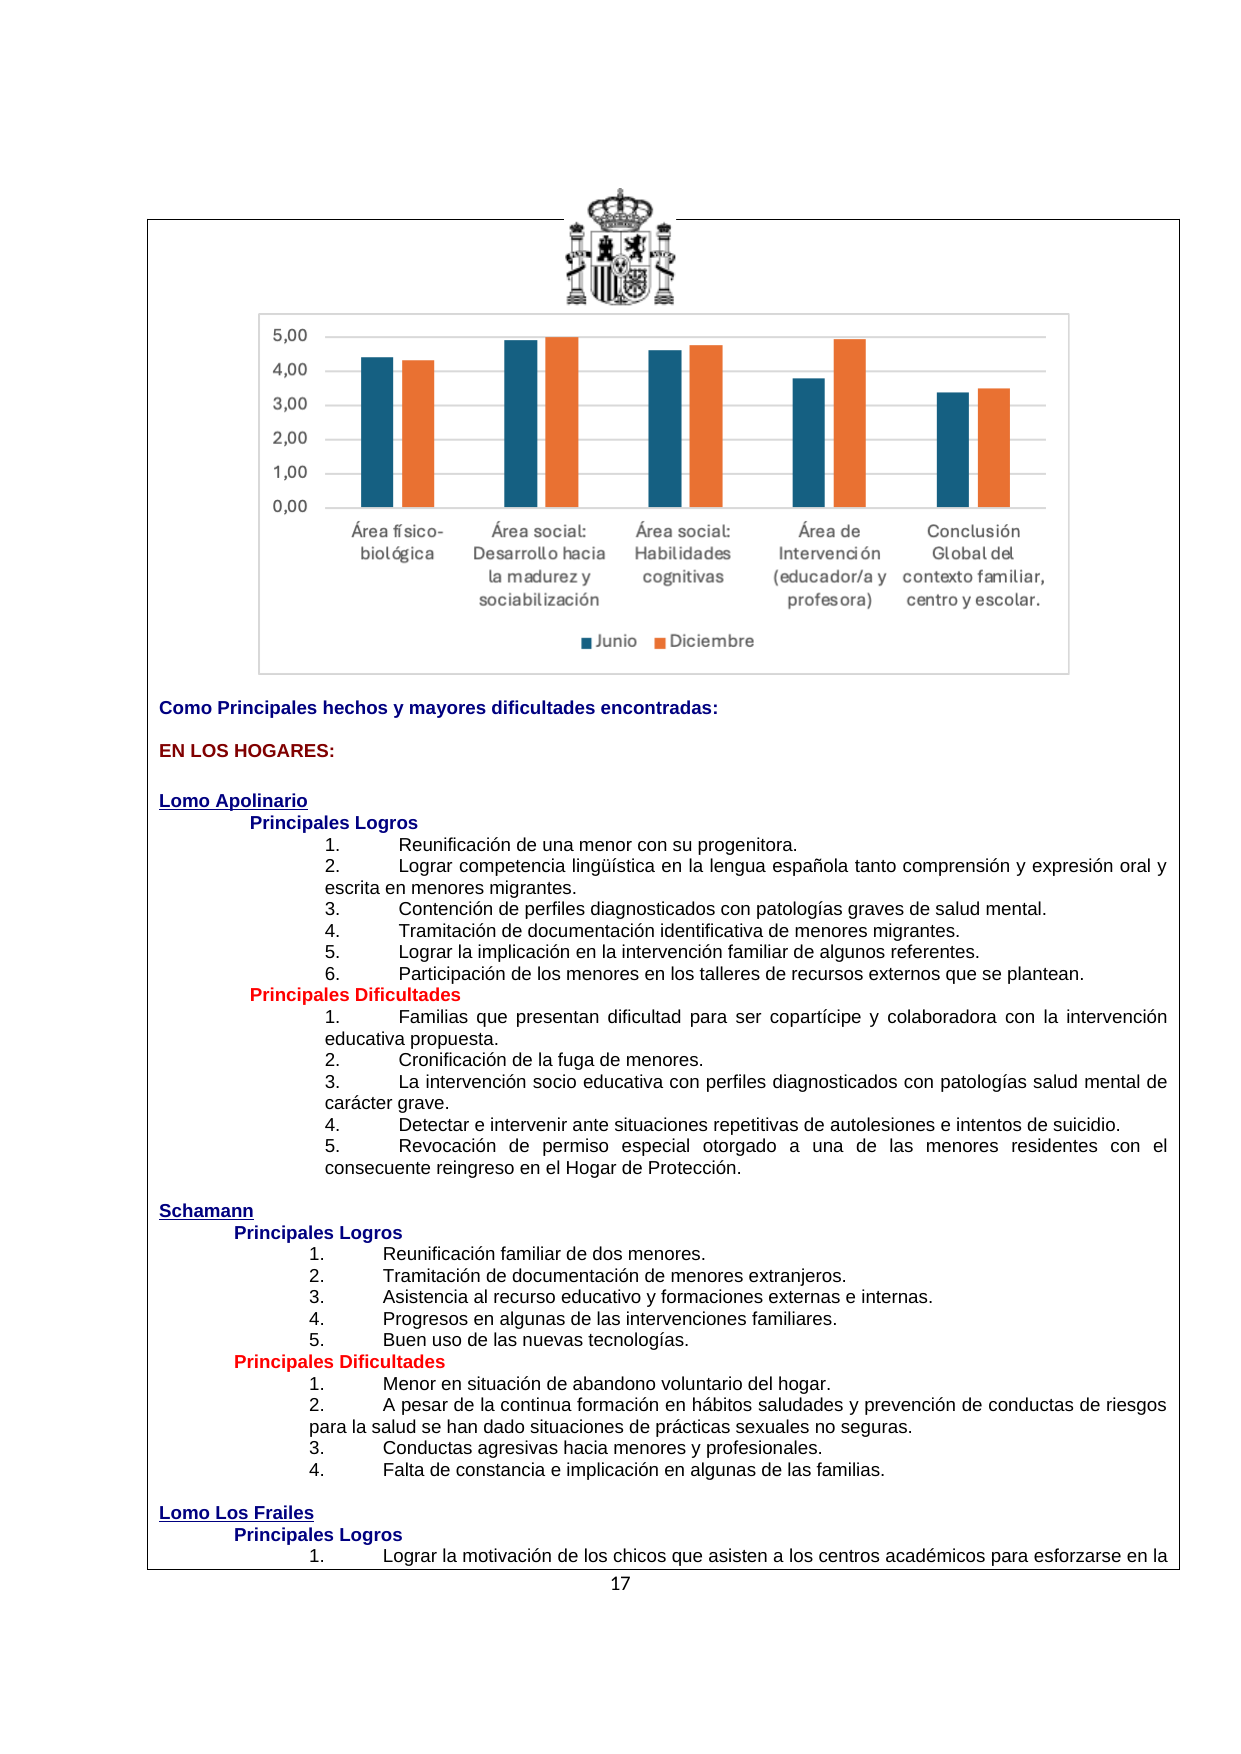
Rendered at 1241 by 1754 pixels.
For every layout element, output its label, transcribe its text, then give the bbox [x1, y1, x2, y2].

table_cell A) Proyecto de Acogimiento Residencial para Niños en Situación de Desamparo y/o Guarda ACTIVIDADES DESARROLLADAS EN LOS HOGARES: Almuerzos: Las Palmas Invita (colaboración en restaurantes), KFC, Wok, Asadero, San José del Álamo, etc. Actividades Deportivas: Baloncesto y Volleybol, Fútbol de la Unión Deportiva de Las Palmas, Taller de boxeo, Taller de Socorrismo y Canoa, Campo de Salobre Golf, Hípica, Escaladas, etc. Excursiones al medio rural y costa: Ruta de los miradores de la isla, senderismo organizado por Up2you, Tejeda, Agüimes, caminata a Teror, Finca de Osorio, la Granja de Sandra, Industria de la Leche, parques de los diferentes municipios, Roque Nublo, Jardín Canario, etc. Fiestas Temáticas: Fiesta de Nuevo Futuro en verano y Navidad, Carnaval, Semana Santa, Hallowen, conciertos Womad, Fiesta del Cordero, Ramadán, etc. Parques Acuáticos: Los Lagos de Taurito, Aqualand, etc. Playas: Ruta de las piscinas naturales de la isla, Juegos de playa, etc. Salidas de ocio: Bolera, Holyday World Maspalomas, Planeta GC, Cine, Parque Infantil ilusiona, Karting, Paintball, etc. Visitas Culturales: Museo Elder, Naval, Casa de Colón, Centro Atlántico de Arte Moderno, Poema del Mar, etc. Otras: Talleres de cocina, costura, manualidades, etc. FINANCIADOR: B) Proyectos de Prevención en la Infancia e Integración Social OPTIMIST: niñas, niños y adolescentes con edades de 12 a 17 años (expulsadas/os de los centros educativos por conductas contrarias a la convivencia, absentistas, preparación de Competencias Claves Niveles II y III y Pruebas de acceso a Grado Medio y Superior) Horario: 9.30 a 12:30 MOTIVOS DE INTERVENCIÓN Los motivos generales de los/as jóvenes que han estado expulsados son: Uso inadecuado del móvil. Acumulación de partes. Alteración del orden. Incumplimiento de normas. Fumar dentro del centro. Agresión física o verbal a compañeros/as del centro educativo. Agresión física o verbal al profesorado del centro educativo. Suplantar identidad. Los motivos generales de los/as jóvenes que son absentista son: Desmotivación escolar. Inadaptación al sistema educativo normalizado. Fracaso escolar por las exigencias del curso que no pueden afrontar. Se puede apreciar cuatro menores no escolarizados, en el caso del menor de 14 años por cambio de centro educativo. Y respecto a los tres menores por desmotivación del sistema educativo. FORMACIÓN ACADÉMICA NNAs CON DIVERSIDAD FUNCIONAL CENTRO QUE DERIVA FINANCIADORES: NUEVAS BRISAS: niñas, niños y adolescentes en situación de riesgo y vulnerabilidad social, de 7 a 11 años y de 12 a 17 años. Horario: 15.30 a 19:00 (de lunes a viernes) Nivel educativo en el curso 2023-2024 NNAs con diversidad funcional Centros educativos de los beneficiarios Derivaciones Situación familiar FINANCIADORES: C) Proyectos de Emancipación de Jóvenes Piso de Emancipación: Los logros conseguidos por los usuarios/as del proyecto, por la continuidad de su formación académica que favorece su desarrollo personal. FINANCIADORES: CUMPLIMIENTO DE LOS OBJETIVOS GENERALES QUE SE MARCARON AL INICIO DEL AÑO. Cumplimiento de los objetivos planificados. Puntuación media de un máximo de 10 puntos: 5 Hogares, 2 Optimist, 2 Nuevas Brisas Centros de Día y 2 Pisos Emancipación. Organización laboral, educativa y de gestión: Los resultados obtenidos son considerados por la Dirección como buenos, aunque mejorables, por lo que se pueden considerar suficientes y aceptables. Destacar el logro de la elaboración y aprobación del Plan de Igualdad, el informe del Impacto Social, lograr la renovación del sello de la Fundación Lealtad y superar el objetivo de Ley de Transparencia de Canarias. Se planificarán planes de mejora en cada uno de los centros con el fin de aumentar la calidad en el servicio potenciando un modelo de Protección del Buen Trato, formación permanente, aprobación de Igualdad y contribuir en la cooperación con las familias. A su vez se desarrollará: “Plan de prevención del suicidio y malestar emocional para los niños y niñas en acogimiento residencial” “Programa de sensibilización, prevención, detección e intervención de cualquier tipo de violencia ejercida contra la infancia en acogimiento residencial del sistema de protección” Fase III Gestión económica: Los resultados obtenidos son considerados por la Dirección como buenos, aunque mejorables, por lo que se pueden considerar suficientes y aceptables. Se planificarán planes de mejora con el fin de lograr la financiación de los hogares según un modelo de Concierto Social que regularice la actual nulidad del contrato, se opte por presentar los distintos programas de prevención y promoción a las convocatorias de subvenciones públicas y lograr las colaboraciones de las entidades privadas, además, de la organización de eventos de la propia asociación con el fin de recaudar fondos que contribuyan en el sostenimiento económico. Atención a las/os niñas/os y jóvenes: Los resultados obtenidos son considerados por la Dirección como buenos, aunque mejorables, por lo que se pueden considerar suficientes y aceptables. Se planificarán planes de mejora en cada uno de los centros relacionado profundizando en una formación especializada dirigida a un modelo de crianza terapéutica y conocimiento de procesos de acogimiento en sus diversas modalidades como alternativa al acogimiento residencial de las/os NNAs. Satisfacción de las/os niñas/os y jóvenes: Los resultados obtenidos son considerados por la Dirección como buenos, aunque mejorables, por lo que se pueden considerar suficientes y aceptables. Se planificarán planes de mejora que incidan en la calidad en el trato individualizado, profundizar y garantizar el respeto de los derechos de las/os NNAs, cubrir las necesidades básicas y promover un Entorno Protector y Seguro. Resultados de los Cuadros de Mando HOGARES NUEVAS BRISAS (2 centros): Resultados del Cuestionario de Cuadros de Mando OPTIMIST (2 Centros): Resultados del Cuestionario de Cuadros de Mando Como Principales hechos y mayores dificultades encontradas: EN LOS HOGARES: Lomo Apolinario Principales Logros Reunificación de una menor con su progenitora. Lograr competencia lingüística en la lengua española tanto comprensión y expresión oral y escrita en menores migrantes. Contención de perfiles diagnosticados con patologías graves de salud mental. Tramitación de documentación identificativa de menores migrantes. Lograr la implicación en la intervención familiar de algunos referentes. Participación de los menores en los talleres de recursos externos que se plantean. Principales Dificultades Familias que presentan dificultad para ser copartícipe y colaboradora con la intervención educativa propuesta. Cronificación de la fuga de menores. La intervención socio educativa con perfiles diagnosticados con patologías salud mental de carácter grave. Detectar e intervenir ante situaciones repetitivas de autolesiones e intentos de suicidio. Revocación de permiso especial otorgado a una de las menores residentes con el consecuente reingreso en el Hogar de Protección. Schamann Principales Logros Reunificación familiar de dos menores. Tramitación de documentación de menores extranjeros. Asistencia al recurso educativo y formaciones externas e internas. Progresos en algunas de las intervenciones familiares. Buen uso de las nuevas tecnologías. Principales Dificultades Menor en situación de abandono voluntario del hogar. A pesar de la continua formación en hábitos saludades y prevención de conductas de riesgos para la salud se han dado situaciones de prácticas sexuales no seguras. Conductas agresivas hacia menores y profesionales. Falta de constancia e implicación en algunas de las familias. Lomo Los Frailes Principales Logros Lograr la motivación de los chicos que asisten a los centros académicos para esforzarse en la formación. Los NNA reciben con agrado las sesiones con la psicóloga, logrando que mantengan dos por mes, aproximadamente. Conseguir que los NNA participen de manera colaborativa en los talleres formativos, motivándolos a través de la competición. Han aumentado el número de sustituciones de los profesionales, por vacaciones, o por IT; lo que provoca que continúe la intervención con los NNA, sin que exista ausencia de personal. Conseguir la colaboración de un gran número de profesionales, que cada vez participan de los actos realizados para compartir con los NNA; a la vez que se muestras colaboradores para cambiar sus horarios en caso necesario. Principales Dificultades Gran número de NNA en situación de fuga de larga duración, localizados en el domicilio materno; y negativa de los mismos en estar en el Hogar de Protección. Menores con un perfil disruptivo y/o con trastorno de conducta, que demandan mucha atención; lo que dificulta llegar al resto de NNA con conductas normalizadas. Dificultades económicas que se han dado con el Cabildo de Gran Canaria, repercutiendo negativamente en el hogar y en las actividades a desarrollar con los NNA. Quejas de los vecinos, por un menor, que atrae a sus amigos y se sientan en las entradas de sus viviendas; dejando la zona sucia, y según comentan pudiendo realizar actos ilegales. Mayor número de NNA con adicción a sustancias nocivas. Paterna Principales Logros Avances en intervenciones familiares a nivel de disfrute de permisos incluso pronósticos de reintegración a medio plazo. Disminución de incidencias graves y muy graves durante el 2024. Cohesión y estabilidad en el equipo de profesionales. Casos exitosos de jóvenes que se han incorporado a la vida adulta finalizando su formación e incorporándose al mercado laboral. Acceso a la ULPGC de una de las jóvenes. Principales Dificultades Mezcla de perfiles a los que atender (salud mental, medida judicial, consumo…) Dificultad económica para sustituir la totalidad de las situaciones. Sistema de protección carente de plazas en centros especializados. Falta de recursos y/o herramientas ante situaciones de abandono de larga duración. Lentitud para garantizar el 100% de las plazas ocupadas en reserva o vacante, afectando negativamente en el coste económico final. Casablanca III Principales Logros Integración en el recurso escolar en más del 80% de los menores residentes. Promoción del curso escolar en más del 50% de los menores residentes. Principales Dificultades Barrera idiomática Gestión de los menores residentes tras abandono voluntario del hogar. Falta de pruebas estandarizadas para la población migrante. PROYECTOS NUEVAS BRISAS Y OPTIMIST: Principales Logros Recurso muy bien valorado por los/as NNAs, familiares y docentes. Alto grado de integración de los/as NNAs en el recurso. Ha aumentado el número de NNAs que han superado el curso. Participación activa de los/as NNAs y las familias. Principales Dificultades No haber logrado una asignación económica directa y segura al recurso. PISO DE EMANCIPACIÓN: Principales Logros Ser un recurso que aporta seguridad y protección que les garantiza las necesidades básicas y un techo donde vivir. El 75% de los jóvenes están trabajando y con contrato indefinido. Principales Dificultades Barrera idiomática para seguir avanzando en su formación. Acceso a viviendas de alquiler. No disponer de una amplia red de ayuda. No haber logrado una asignación económica directa y segura al recurso. A modo de conclusión, resaltar el volumen de NNAs acogidas/os, el manteniendo del control de la actividad a las/os NNAs, la forma única y personalizada de su atención, siguen evidenciando avances significativos en la organización. FORMACIÓN TRABAJADORES/as Curso de primeros auxilios de Aspy Reparación del daño a través del vínculo impartido por "Save The Children" Curso de Género en la Vida Cotidiana: Conciliación, Educación no Sexista, Violencia de Género y Acoso Sexual y Laboral, Micromachismos (Euroinnova) Acogimiento familiar y residencial: construyendo un modelo holístico de la protección a la infancia. (Nuevo Futuro) “Menores y Violencia Sexual. Detección y Actuación Integral frente a la Violencia Sexual contra la Infancia y Adolescencia en Contextos de Alta Vulnerabilidad” (Fundación Márgenes y Vínculos) Plataforma online Nuevo Futuro: Programa de refuerzo educativo Legislación relacionada con la infancia Formación en intervención Prevención de trastornos alimenticios Fomento de la participación Comunicación No violenta Prevención de conductas de riesgo: Bullying Violencia contra la infancia Fomento del buen trato, entornos protectores Adolescencia: apego y regulación emocional Formación en prevención de conducta suicidas [148, 220, 1179, 1569]
